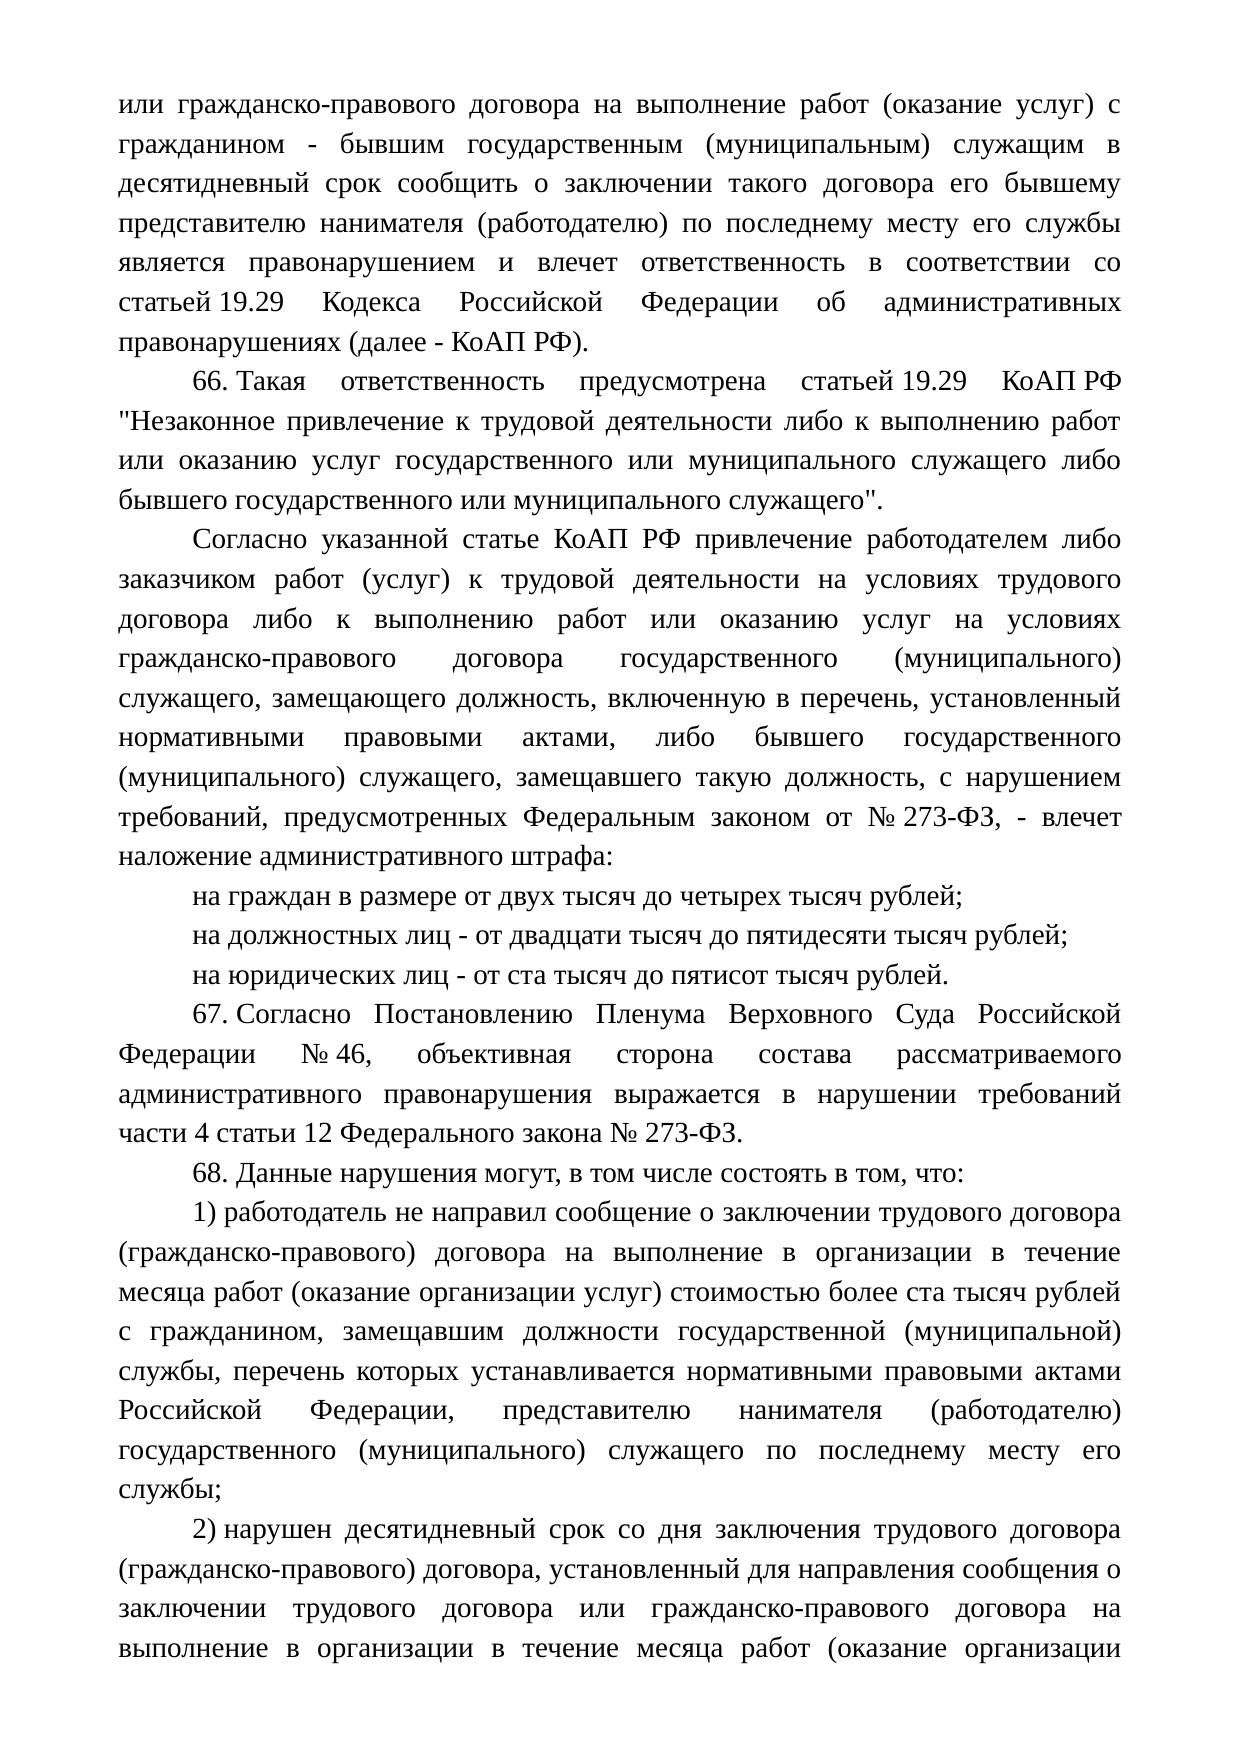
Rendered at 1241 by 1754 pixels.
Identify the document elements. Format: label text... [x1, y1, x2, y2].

text 2) нарушен десятидневный срок со дня заключения трудового договора (гражданско-правового) договора, установленный для направления сообщения о заключении трудового договора или гражданско-правового договора на выполнение в организации в течение месяца работ (оказание организации [118, 1507, 1122, 1665]
text на юридических лиц - от ста тысяч до пятисот тысяч рублей. [118, 953, 1122, 992]
text 1) работодатель не направил сообщение о заключении трудового договора (гражданско-правового) договора на выполнение в организации в течение месяца работ (оказание организации услуг) стоимостью более ста тысяч рублей с гражданином, замещавшим должности государственной (муниципальной) службы, перечень которых устанавливается нормативными правовыми актами Российской Федерации, представителю нанимателя (работодателю) государственного (муниципального) служащего по последнему месту его службы; [118, 1190, 1122, 1507]
text Согласно указанной статье КоАП РФ привлечение работодателем либо заказчиком работ (услуг) к трудовой деятельности на условиях трудового договора либо к выполнению работ или оказанию услуг на условиях гражданско-правового договора государственного (муниципального) служащего, замещающего должность, включенную в перечень, установленный нормативными правовыми актами, либо бывшего государственного (муниципального) служащего, замещавшего такую должность, с нарушением требований, предусмотренных Федеральным законом от № 273-ФЗ, - влечет наложение административного штрафа: [118, 517, 1122, 873]
text на должностных лиц - от двадцати тысяч до пятидесяти тысяч рублей; [118, 913, 1122, 953]
text 66. Такая ответственность предусмотрена статьей 19.29 КоАП РФ "Незаконное привлечение к трудовой деятельности либо к выполнению работ или оказанию услуг государственного или муниципального служащего либо бывшего государственного или муниципального служащего". [118, 359, 1122, 517]
text 68. Данные нарушения могут, в том числе состоять в том, что: [118, 1151, 1122, 1190]
text на граждан в размере от двух тысяч до четырех тысяч рублей; [118, 873, 1122, 913]
text или гражданско-правового договора на выполнение работ (оказание услуг) с гражданином - бывшим государственным (муниципальным) служащим в десятидневный срок сообщить о заключении такого договора его бывшему представителю нанимателя (работодателю) по последнему месту его службы является правонарушением и влечет ответственность в соответствии со статьей 19.29 Кодекса Российской Федерации об административных правонарушениях (далее - КоАП РФ). [118, 82, 1122, 359]
text 67. Согласно Постановлению Пленума Верховного Суда Российской Федерации № 46, объективная сторона состава рассматриваемого административного правонарушения выражается в нарушении требований части 4 статьи 12 Федерального закона № 273-ФЗ. [118, 992, 1122, 1151]
